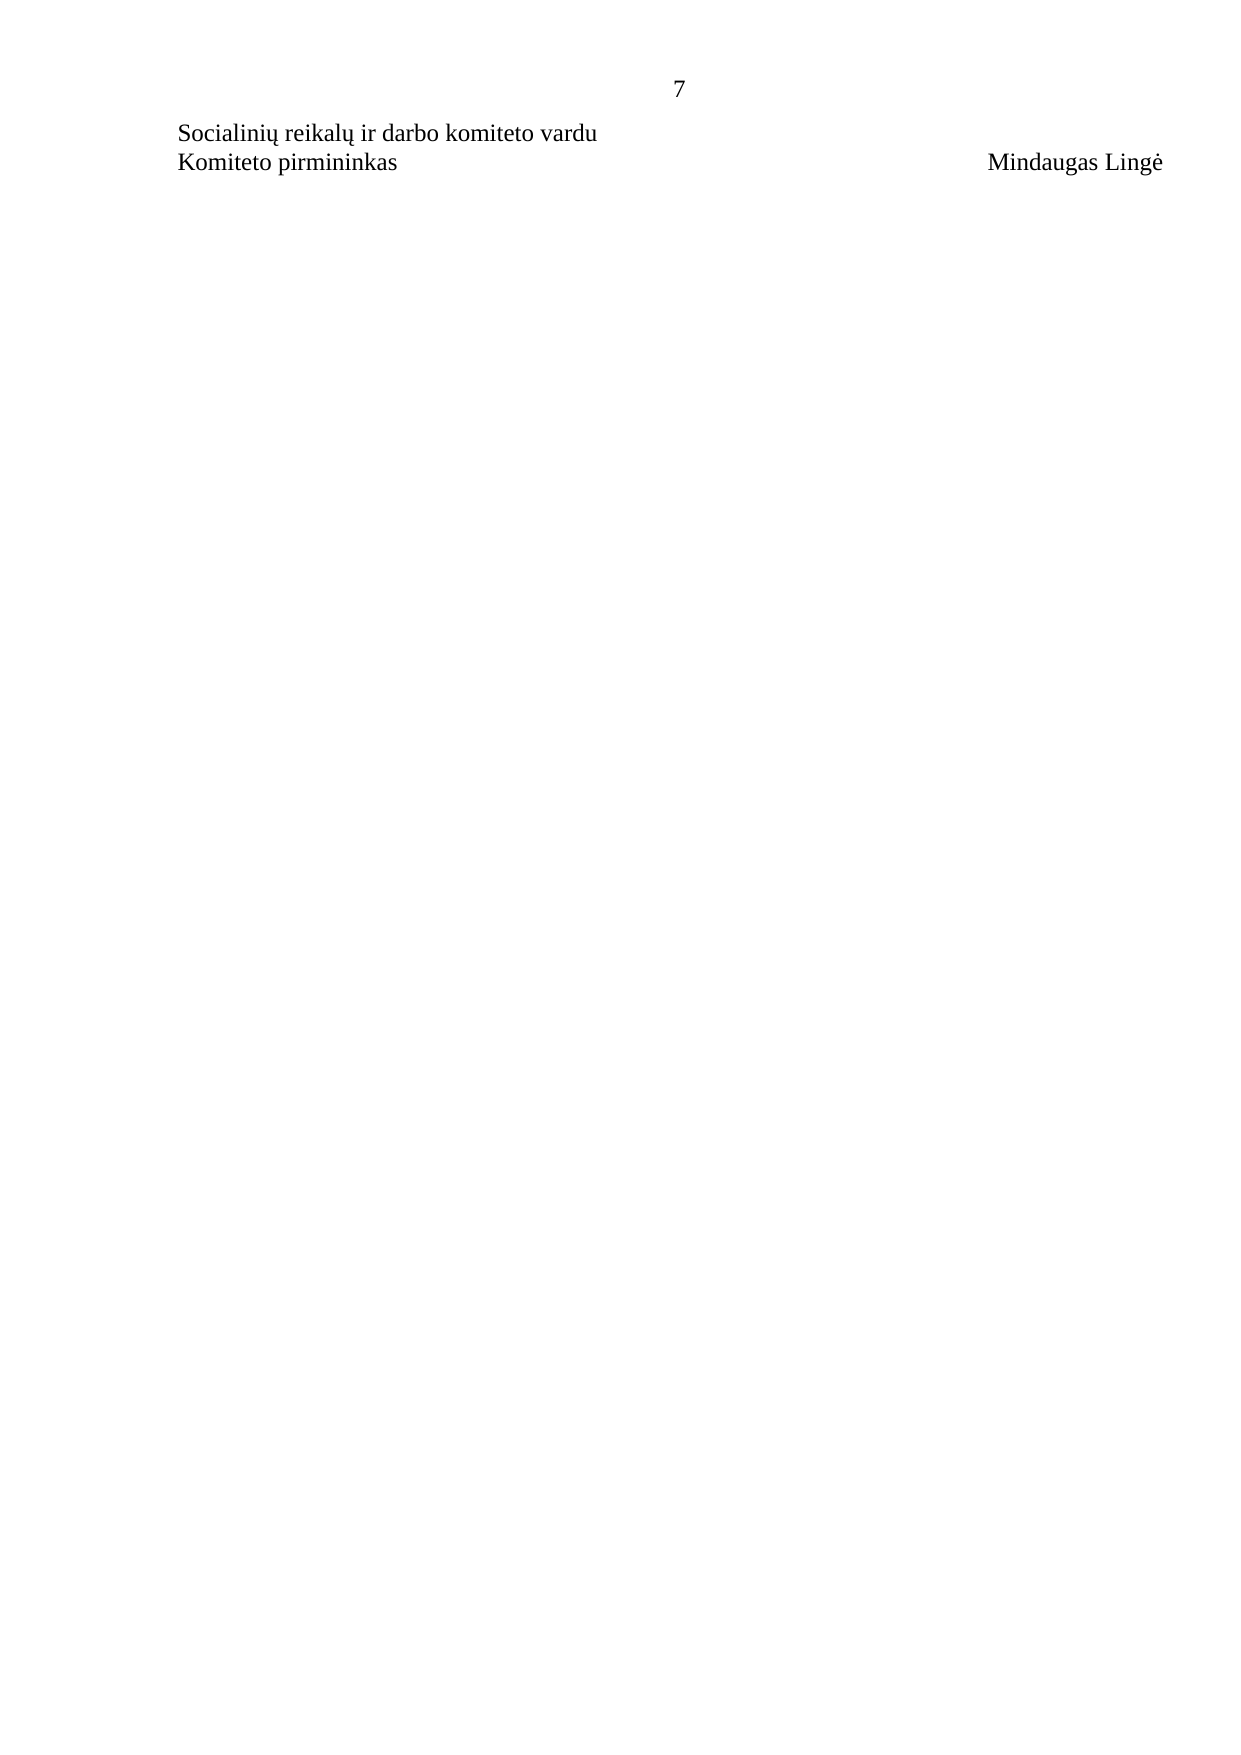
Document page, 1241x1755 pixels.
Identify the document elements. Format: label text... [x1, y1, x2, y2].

text Socialinių reikalų ir darbo komiteto vardu [177, 118, 1176, 147]
text Komiteto pirmininkas Mindaugas Lingė [177, 147, 1176, 176]
